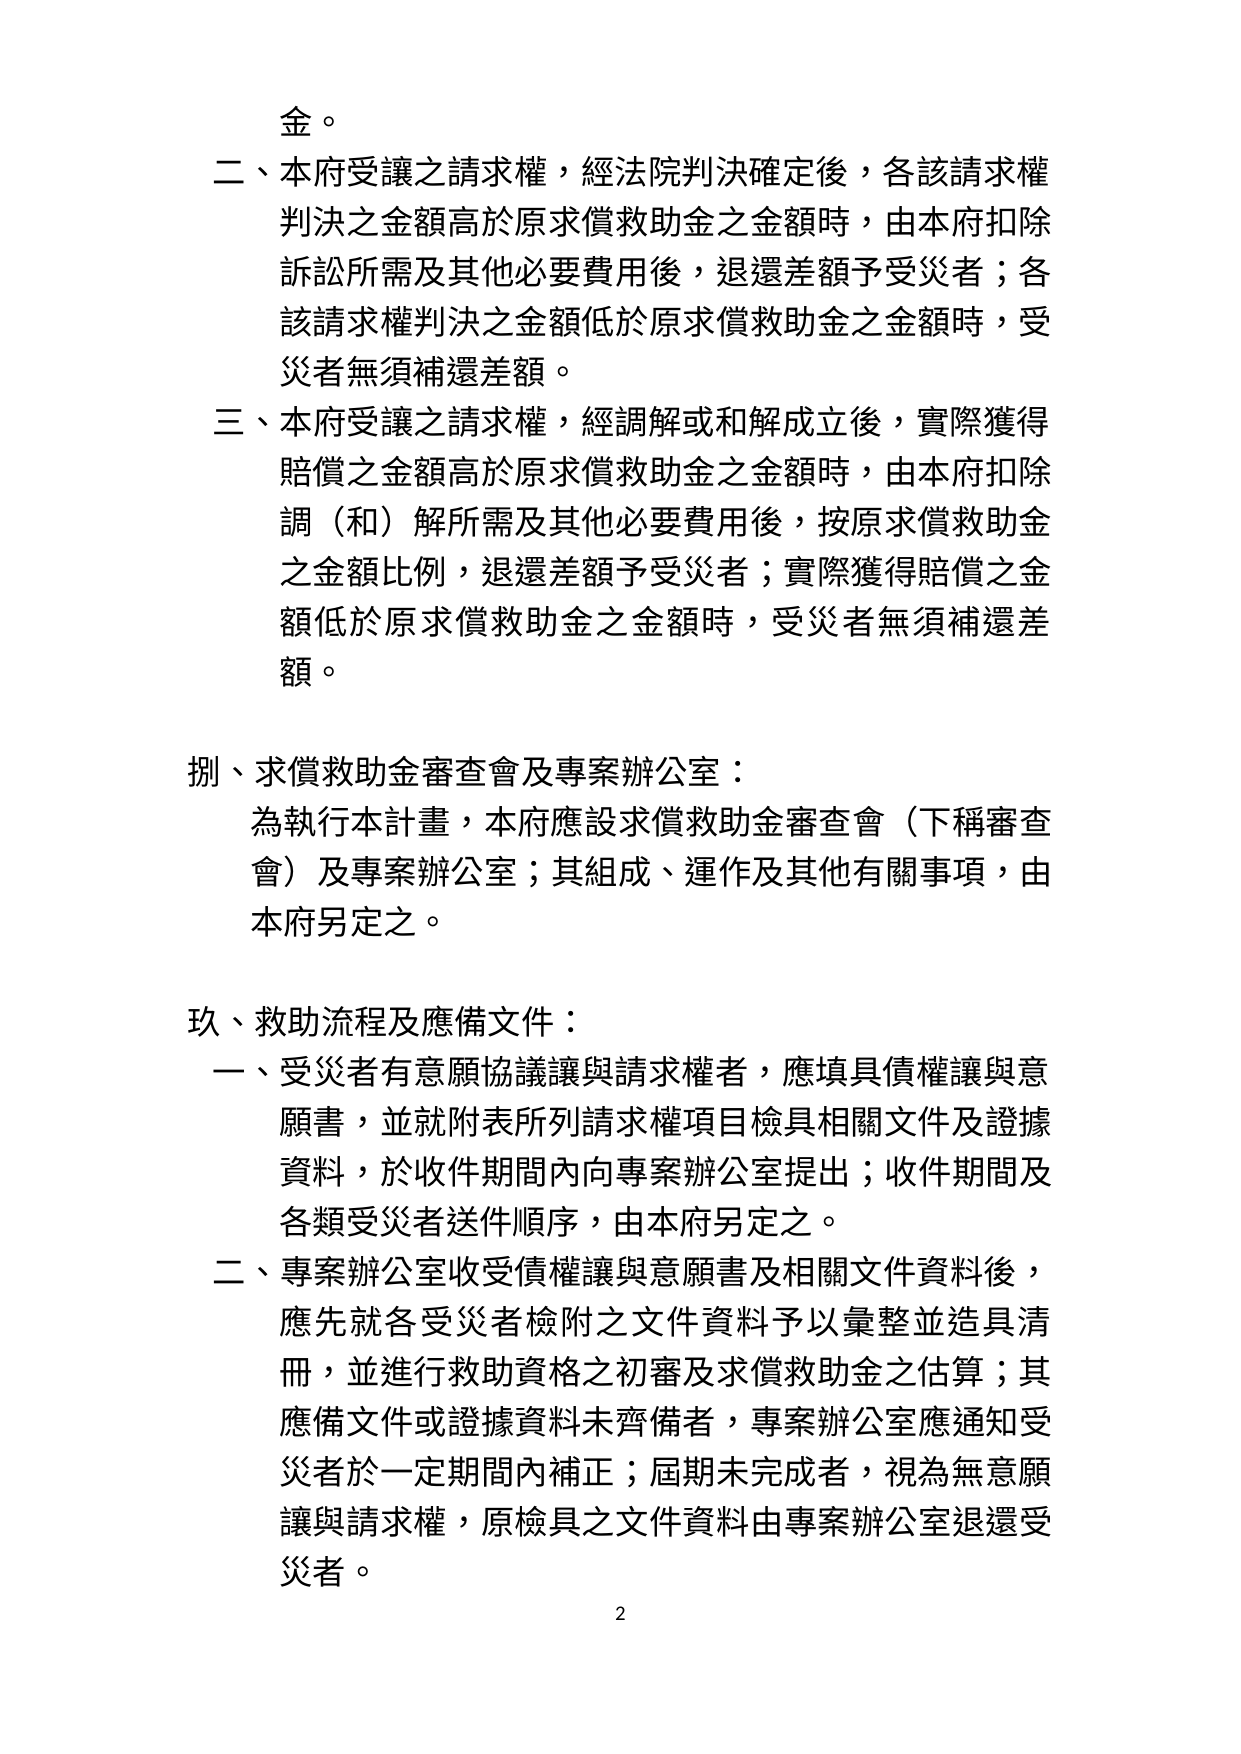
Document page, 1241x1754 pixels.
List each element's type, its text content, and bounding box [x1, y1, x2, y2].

text 玖、救助流程及應備文件： [187, 994, 1053, 1044]
text 為執行本計畫，本府應設求償救助金審查會（下稱審查會）及專案辦公室；其組成、運作及其他有關事項，由本府另定之。 [250, 794, 1053, 944]
text 二、專案辦公室收受債權讓與意願書及相關文件資料後，應先就各受災者檢附之文件資料予以彙整並造具清冊，並進行救助資格之初審及求償救助金之估算；其應備文件或證據資料未齊備者，專案辦公室應通知受災者於一定期間內補正；屆期未完成者，視為無意願讓與請求權，原檢具之文件資料由專案辦公室退還受災者。 [212, 1244, 1053, 1594]
text 捌、求償救助金審查會及專案辦公室： [187, 744, 1053, 794]
text 三、本府受讓之請求權，經調解或和解成立後，實際獲得賠償之金額高於原求償救助金之金額時，由本府扣除調（和）解所需及其他必要費用後，按原求償救助金之金額比例，退還差額予受災者；實際獲得賠償之金額低於原求償救助金之金額時，受災者無須補還差額。 [212, 394, 1053, 694]
text 一、受災者有意願協議讓與請求權者，應填具債權讓與意願書，並就附表所列請求權項目檢具相關文件及證據資料，於收件期間內向專案辦公室提出；收件期間及各類受災者送件順序，由本府另定之。 [212, 1044, 1053, 1244]
text 二、本府受讓之請求權，經法院判決確定後，各該請求權判決之金額高於原求償救助金之金額時，由本府扣除訴訟所需及其他必要費用後，退還差額予受災者；各該請求權判決之金額低於原求償救助金之金額時，受災者無須補還差額。 [212, 144, 1053, 394]
text 金。 [212, 94, 1053, 144]
